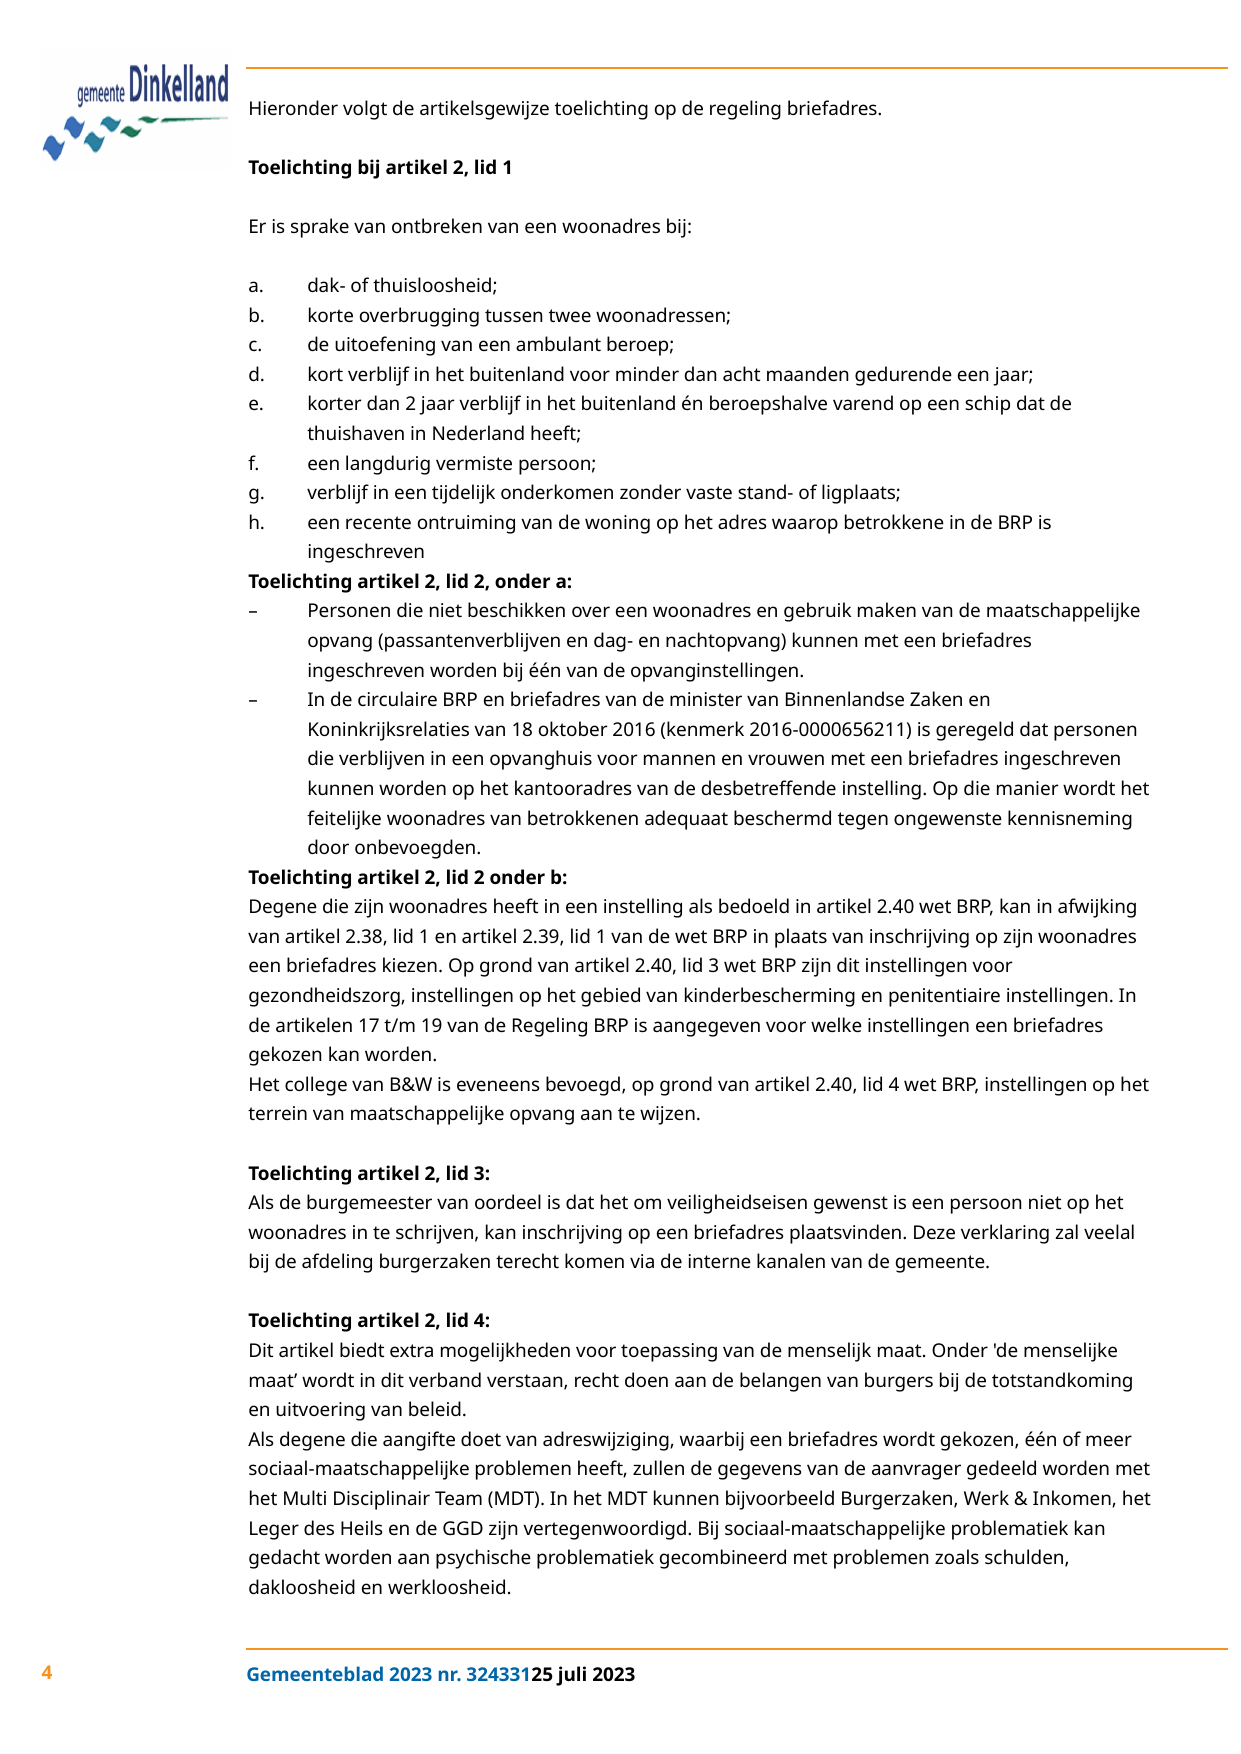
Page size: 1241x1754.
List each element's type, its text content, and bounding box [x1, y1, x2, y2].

list een recente ontruiming van de woning op het adres waarop betrokkene in de BRP is ingeschreven [248, 509, 1152, 564]
list korter dan 2 jaar verblijf in het buitenland én beroepshalve varend op een schip dat de thuishaven in Nederland heeft; [248, 391, 1152, 446]
text Als de burgemeester van oordeel is dat het om veiligheidseisen gewenst is een persoon niet op het woonadres in te schrijven, kan inschrijving op een briefadres plaatsvinden. Deze verklaring zal veelal bij de afdeling burgerzaken terecht komen via de interne kanalen van de gemeente. [248, 1189, 1152, 1274]
text Toelichting bij artikel 2, lid 1 [248, 154, 1152, 180]
text Degene die zijn woonadres heeft in een instelling als bedoeld in artikel 2.40 wet BRP, kan in afwijking van artikel 2.38, lid 1 en artikel 2.39, lid 1 van de wet BRP in plaats van inschrijving op zijn woonadres een briefadres kiezen. Op grond van artikel 2.40, lid 3 wet BRP zijn dit instellingen voor gezondheidszorg, instellingen op het gebied van kinderbescherming en penitentiaire instellingen. In de artikelen 17 t/m 19 van de Regeling BRP is aangegeven voor welke instellingen een briefadres gekozen kan worden. [248, 893, 1152, 1067]
list een langdurig vermiste persoon; [248, 450, 1152, 476]
text Als degene die aangifte doet van adreswijziging, waarbij een briefadres wordt gekozen, één of meer sociaal-maatschappelijke problemen heeft, zullen de gegevens van de aanvrager gedeeld worden met het Multi Disciplinair Team (MDT). In het MDT kunnen bijvoorbeeld Burgerzaken, Werk & Inkomen, het Leger des Heils en de GGD zijn vertegenwoordigd. Bij sociaal-maatschappelijke problematiek kan gedacht worden aan psychische problematiek gecombineerd met problemen zoals schulden, dakloosheid en werkloosheid. [248, 1426, 1152, 1600]
list Personen die niet beschikken over een woonadres en gebruik maken van de maatschappelijke opvang (passantenverblijven en dag- en nachtopvang) kunnen met een briefadres ingeschreven worden bij één van de opvanginstellingen. [248, 598, 1152, 683]
text Toelichting artikel 2, lid 2, onder a: [248, 568, 1152, 594]
text Toelichting artikel 2, lid 2 onder b: [248, 864, 1152, 890]
text Dit artikel biedt extra mogelijkheden voor toepassing van de menselijk maat. Onder 'de menselijke maat’ wordt in dit verband verstaan, recht doen aan de belangen van burgers bij de totstandkoming en uitvoering van beleid. [248, 1337, 1152, 1422]
list dak- of thuisloosheid; [248, 272, 1152, 298]
text Toelichting artikel 2, lid 3: [248, 1160, 1152, 1186]
text Hieronder volgt de artikelsgewijze toelichting op de regeling briefadres. [248, 95, 1152, 121]
list de uitoefening van een ambulant beroep; [248, 331, 1152, 357]
list kort verblijf in het buitenland voor minder dan acht maanden gedurende een jaar; [248, 361, 1152, 387]
list In de circulaire BRP en briefadres van de minister van Binnenlandse Zaken en Koninkrijksrelaties van 18 oktober 2016 (kenmerk 2016-0000656211) is geregeld dat personen die verblijven in een opvanghuis voor mannen en vrouwen met een briefadres ingeschreven kunnen worden op het kantooradres van de desbetreffende instelling. Op die manier wordt het feitelijke woonadres van betrokkenen adequaat beschermd tegen ongewenste kennisneming door onbevoegden. [248, 686, 1152, 860]
text Toelichting artikel 2, lid 4: [248, 1308, 1152, 1333]
picture [41, 47, 231, 172]
text Het college van B&W is eveneens bevoegd, op grond van artikel 2.40, lid 4 wet BRP, instellingen op het terrein van maatschappelijke opvang aan te wijzen. [248, 1071, 1152, 1126]
text Er is sprake van ontbreken van een woonadres bij: [248, 213, 1152, 239]
list verblijf in een tijdelijk onderkomen zonder vaste stand- of ligplaats; [248, 479, 1152, 505]
list korte overbrugging tussen twee woonadressen; [248, 302, 1152, 328]
